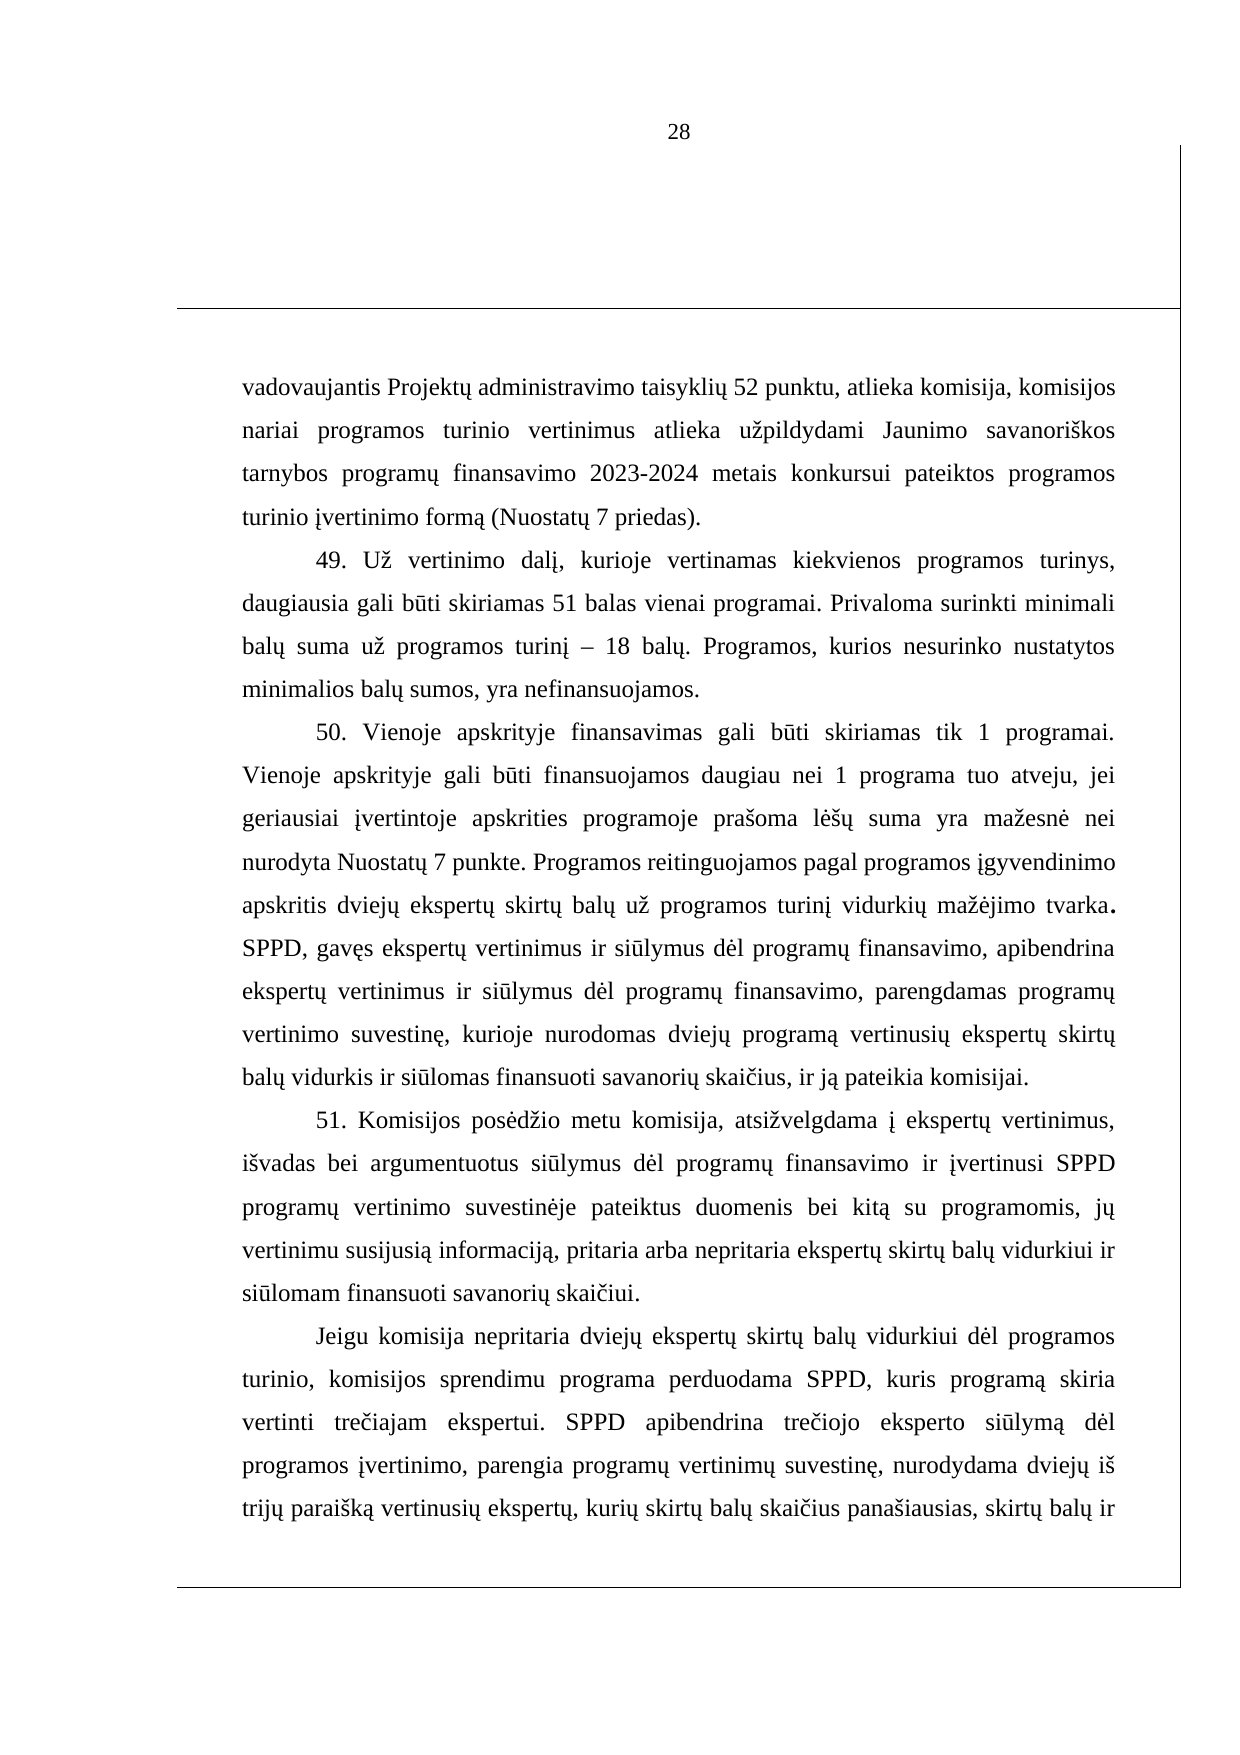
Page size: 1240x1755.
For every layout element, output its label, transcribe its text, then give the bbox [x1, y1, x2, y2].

text 49. Už vertinimo dalį, kurioje vertinamas kiekvienos programos turinys, daugiausia gali būti skiriamas 51 balas vienai programai. Privaloma surinkti minimali balų suma už programos turinį – 18 balų. Programos, kurios nesurinko nustatytos minimalios balų sumos, yra nefinansuojamos. [177, 480, 1181, 653]
text Jeigu komisija nepritaria dviejų ekspertų skirtų balų vidurkiui dėl programos turinio, komisijos sprendimu programa perduodama SPPD, kuris programą skiria vertinti trečiajam ekspertui. SPPD apibendrina trečiojo eksperto siūlymą dėl programos įvertinimo, parengia programų vertinimų suvestinę, nurodydama dviejų iš trijų paraišką vertinusių ekspertų, kurių skirtų balų skaičius panašiausias, skirtų balų ir siūlomą finansuoti savanorių skaičių , ir ją pateikia komisijai. Komisija, įvertinusi dviejų ekspertų vertinimų suvestinę, parengtą trečiajam ekspertui atlikus vertinimą, pritaria arba nepritaria skirtų balų vidurkiui dėl programos turinio. Jei komisija, įvertinusi ekspertų vertinimų suvestinę, parengtą trims ekspertams atlikus vertinimą, vadovaudamasi Nuostatuose nustatytais kriterijais, nepritaria ekspertų vertinimui, komisijos protokole vadovaujantis Nuostatuose nustatytais kriterijais fiksuojamas argumentuotas sprendimas nepritarti ekspertų vertinimui ir paraiškų vertinimas gali būti perduotas komisijos nariams. Komisijos nariai paraiškas vertina, vadovaudamiesi Nuostatuose nustatytais turinio ir lėšų planavimo vertinimo kriterijais. Kiek komisijos narių vertins vieną programą, programų paskirstymo komisijos nariams bei komisijos narių atliekamo pakartotinio programų vertinimo tvarka aprašyta komisijos darbo reglamente ir (ar) Projektų administravimo taisyklių VII skyriuje. [177, 1256, 1181, 1587]
text 48. Ekspertai programos turinio vertinimus pateikia SPPD užpildydami Jaunimo savanoriškos tarnybos programų finansavimo 2023-2024 metais konkursui pateiktos programos turinio įvertinimo formą (Nuostatų 7 priedas). Jeigu vertinimus, vadovaujantis Projektų administravimo taisyklių 52 punktu, atlieka komisija, komisijos nariai programos turinio vertinimus atlieka užpildydami Jaunimo savanoriškos tarnybos programų finansavimo 2023-2024 metais konkursui pateiktos programos turinio įvertinimo formą (Nuostatų 7 priedas). [177, 308, 1180, 480]
text 50. Vienoje apskrityje finansavimas gali būti skiriamas tik 1 programai. Vienoje apskrityje gali būti finansuojamos daugiau nei 1 programa tuo atveju, jei geriausiai įvertintoje apskrities programoje prašoma lėšų suma yra mažesnė nei nurodyta Nuostatų 7 punkte. Programos reitinguojamos pagal programos įgyvendinimo apskritis dviejų ekspertų skirtų balų už programos turinį vidurkių mažėjimo tvarka. SPPD, gavęs ekspertų vertinimus ir siūlymus dėl programų finansavimo, apibendrina ekspertų vertinimus ir siūlymus dėl programų finansavimo, parengdamas programų vertinimo suvestinę, kurioje nurodomas dviejų programą vertinusių ekspertų skirtų balų vidurkis ir siūlomas finansuoti savanorių skaičius, ir ją pateikia komisijai. [177, 653, 1181, 1041]
text 51. Komisijos posėdžio metu komisija, atsižvelgdama į ekspertų vertinimus, išvadas bei argumentuotus siūlymus dėl programų finansavimo ir įvertinusi SPPD programų vertinimo suvestinėje pateiktus duomenis bei kitą su programomis, jų vertinimu susijusią informaciją, pritaria arba nepritaria ekspertų skirtų balų vidurkiui ir siūlomam finansuoti savanorių skaičiui. [177, 1041, 1181, 1256]
